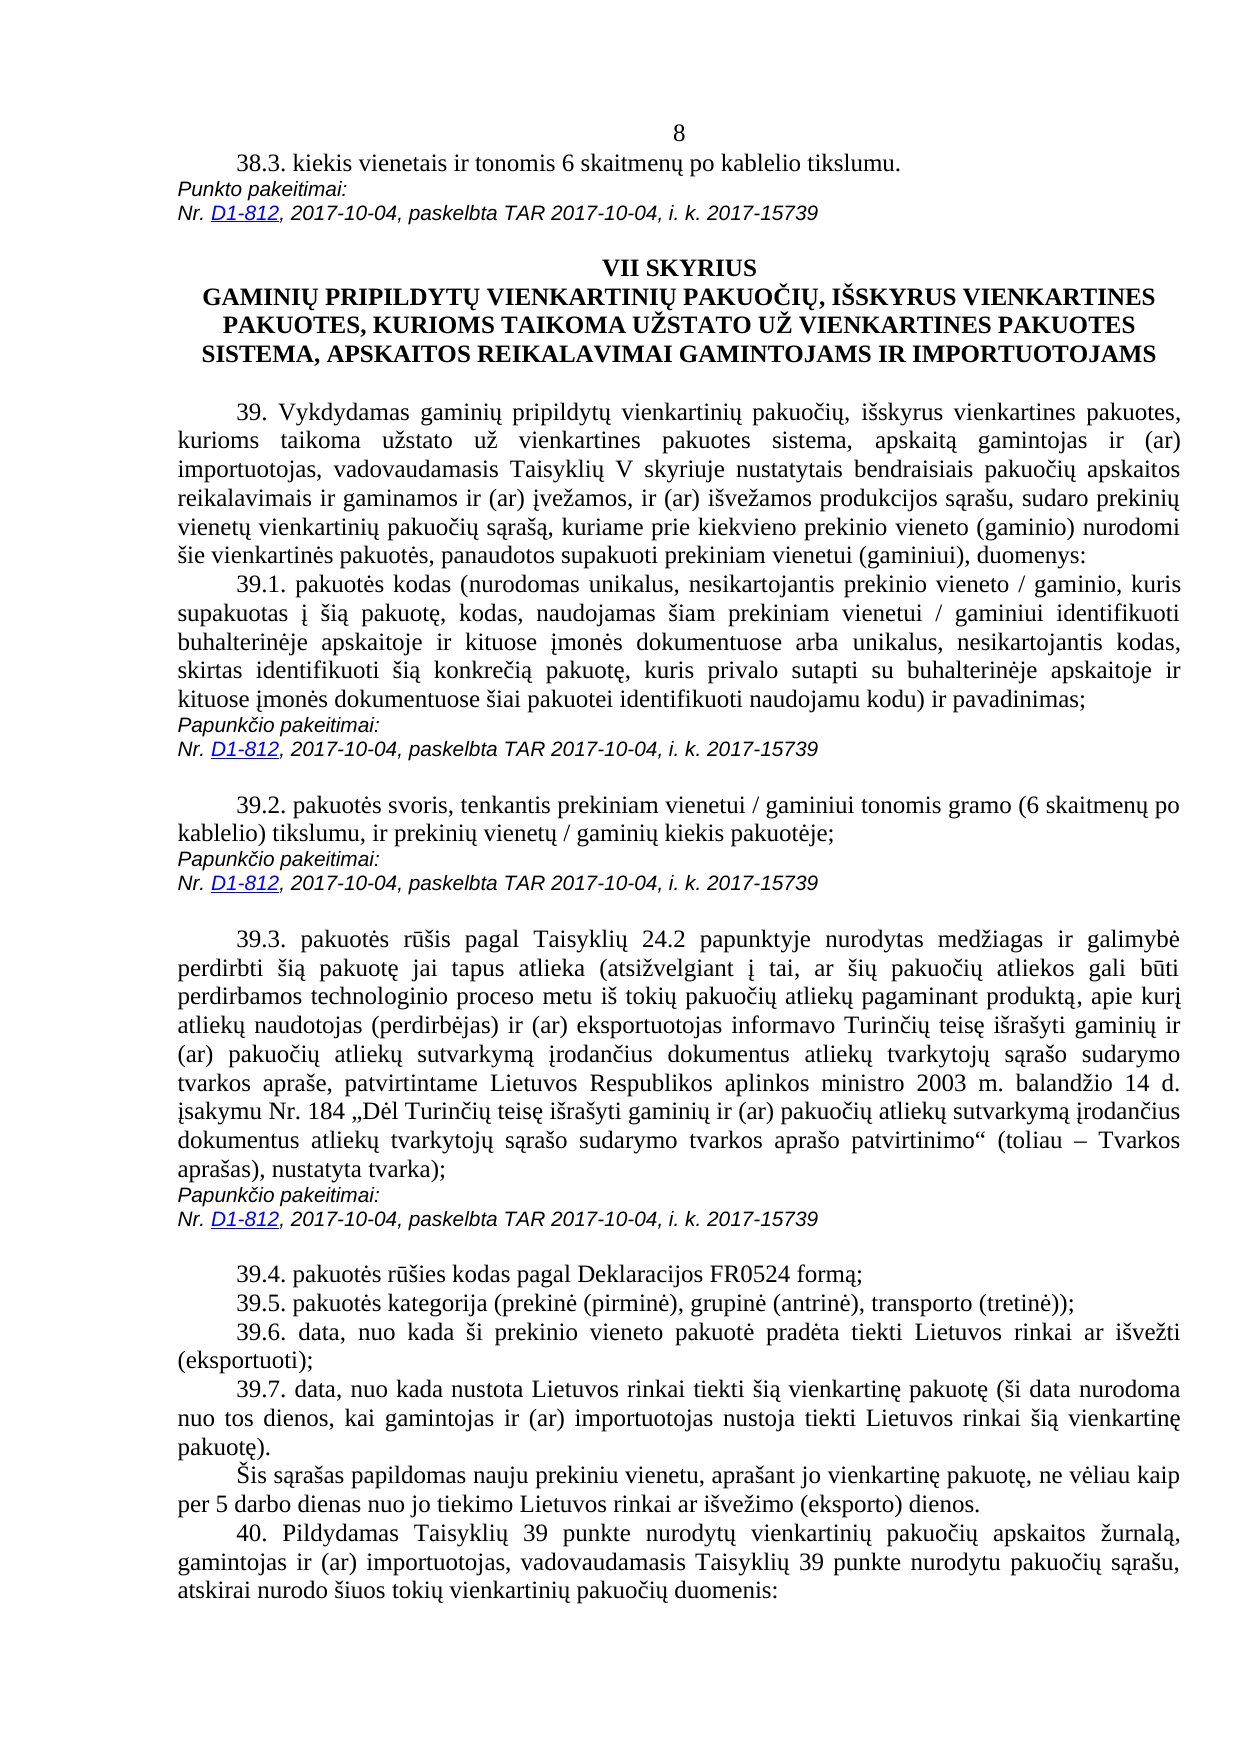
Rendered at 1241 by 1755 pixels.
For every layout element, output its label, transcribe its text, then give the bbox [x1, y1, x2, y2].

text 39.4. pakuotės rūšies kodas pagal Deklaracijos FR0524 formą; [177, 1259, 1181, 1288]
text 39.3. pakuotės rūšis pagal Taisyklių 24.2 papunktyje nurodytas medžiagas ir galimybė perdirbti šią pakuotę jai tapus atlieka (atsižvelgiant į tai, ar šių pakuočių atliekos gali būti perdirbamos technologinio proceso metu iš tokių pakuočių atliekų pagaminant produktą, apie kurį atliekų naudotojas (perdirbėjas) ir (ar) eksportuotojas informavo Turinčių teisę išrašyti gaminių ir (ar) pakuočių atliekų sutvarkymą įrodančius dokumentus atliekų tvarkytojų sąrašo sudarymo tvarkos apraše, patvirtintame Lietuvos Respublikos aplinkos ministro 2003 m. balandžio 14 d. įsakymu Nr. 184 „Dėl Turinčių teisę išrašyti gaminių ir (ar) pakuočių atliekų sutvarkymą įrodančius dokumentus atliekų tvarkytojų sąrašo sudarymo tvarkos aprašo patvirtinimo“ (toliau – Tvarkos aprašas), nustatyta tvarka); [177, 924, 1181, 1183]
text 38.3. kiekis vienetais ir tonomis 6 skaitmenų po kablelio tikslumu. [177, 148, 1181, 176]
text Papunkčio pakeitimai: [177, 847, 1181, 871]
text 39. Vykdydamas gaminių pripildytų vienkartinių pakuočių, išskyrus vienkartines pakuotes, kurioms taikoma užstato už vienkartines pakuotes sistema, apskaitą gamintojas ir (ar) importuotojas, vadovaudamasis Taisyklių V skyriuje nustatytais bendraisiais pakuočių apskaitos reikalavimais ir gaminamos ir (ar) įvežamos, ir (ar) išvežamos produkcijos sąrašu, sudaro prekinių vienetų vienkartinių pakuočių sąrašą, kuriame prie kiekvieno prekinio vieneto (gaminio) nurodomi šie vienkartinės pakuotės, panaudotos supakuoti prekiniam vienetui (gaminiui), duomenys: [177, 397, 1181, 569]
text VII SKYRIUS [177, 253, 1181, 282]
text 39.6. data, nuo kada ši prekinio vieneto pakuotė pradėta tiekti Lietuvos rinkai ar išvežti (eksportuoti); [177, 1317, 1181, 1374]
text 39.1. pakuotės kodas (nurodomas unikalus, nesikartojantis prekinio vieneto / gaminio, kuris supakuotas į šią pakuotę, kodas, naudojamas šiam prekiniam vienetui / gaminiui identifikuoti buhalterinėje apskaitoje ir kituose įmonės dokumentuose arba unikalus, nesikartojantis kodas, skirtas identifikuoti šią konkrečią pakuotę, kuris privalo sutapti su buhalterinėje apskaitoje ir kituose įmonės dokumentuose šiai pakuotei identifikuoti naudojamu kodu) ir pavadinimas; [177, 569, 1181, 713]
text 40. Pildydamas Taisyklių 39 punkte nurodytų vienkartinių pakuočių apskaitos žurnalą, gamintojas ir (ar) importuotojas, vadovaudamasis Taisyklių 39 punkte nurodytu pakuočių sąrašu, atskirai nurodo šiuos tokių vienkartinių pakuočių duomenis: [177, 1518, 1181, 1604]
text GAMINIŲ PRIPILDYTŲ VIENKARTINIŲ PAKUOČIŲ, IŠSKYRUS VIENKARTINES PAKUOTES, KURIOMS TAIKOMA UŽSTATO UŽ VIENKARTINES PAKUOTES SISTEMA, APSKAITOS REIKALAVIMAI GAMINTOJAMS IR IMPORTUOTOJAMS [177, 282, 1181, 368]
text Punkto pakeitimai: [177, 176, 1181, 200]
text Nr. D1-812, 2017-10-04, paskelbta TAR 2017-10-04, i. k. 2017-15739 [177, 200, 1181, 224]
text Papunkčio pakeitimai: [177, 1183, 1181, 1207]
text Nr. D1-812, 2017-10-04, paskelbta TAR 2017-10-04, i. k. 2017-15739 [177, 1207, 1181, 1231]
text Nr. D1-812, 2017-10-04, paskelbta TAR 2017-10-04, i. k. 2017-15739 [177, 871, 1181, 895]
text Nr. D1-812, 2017-10-04, paskelbta TAR 2017-10-04, i. k. 2017-15739 [177, 737, 1181, 761]
text Papunkčio pakeitimai: [177, 713, 1181, 737]
text 39.5. pakuotės kategorija (prekinė (pirminė), grupinė (antrinė), transporto (tretinė)); [177, 1288, 1181, 1317]
text 39.7. data, nuo kada nustota Lietuvos rinkai tiekti šią vienkartinę pakuotę (ši data nurodoma nuo tos dienos, kai gamintojas ir (ar) importuotojas nustoja tiekti Lietuvos rinkai šią vienkartinę pakuotę). [177, 1374, 1181, 1461]
text 39.2. pakuotės svoris, tenkantis prekiniam vienetui / gaminiui tonomis gramo (6 skaitmenų po kablelio) tikslumu, ir prekinių vienetų / gaminių kiekis pakuotėje; [177, 790, 1181, 847]
text Šis sąrašas papildomas nauju prekiniu vienetu, aprašant jo vienkartinę pakuotę, ne vėliau kaip per 5 darbo dienas nuo jo tiekimo Lietuvos rinkai ar išvežimo (eksporto) dienos. [177, 1461, 1181, 1518]
